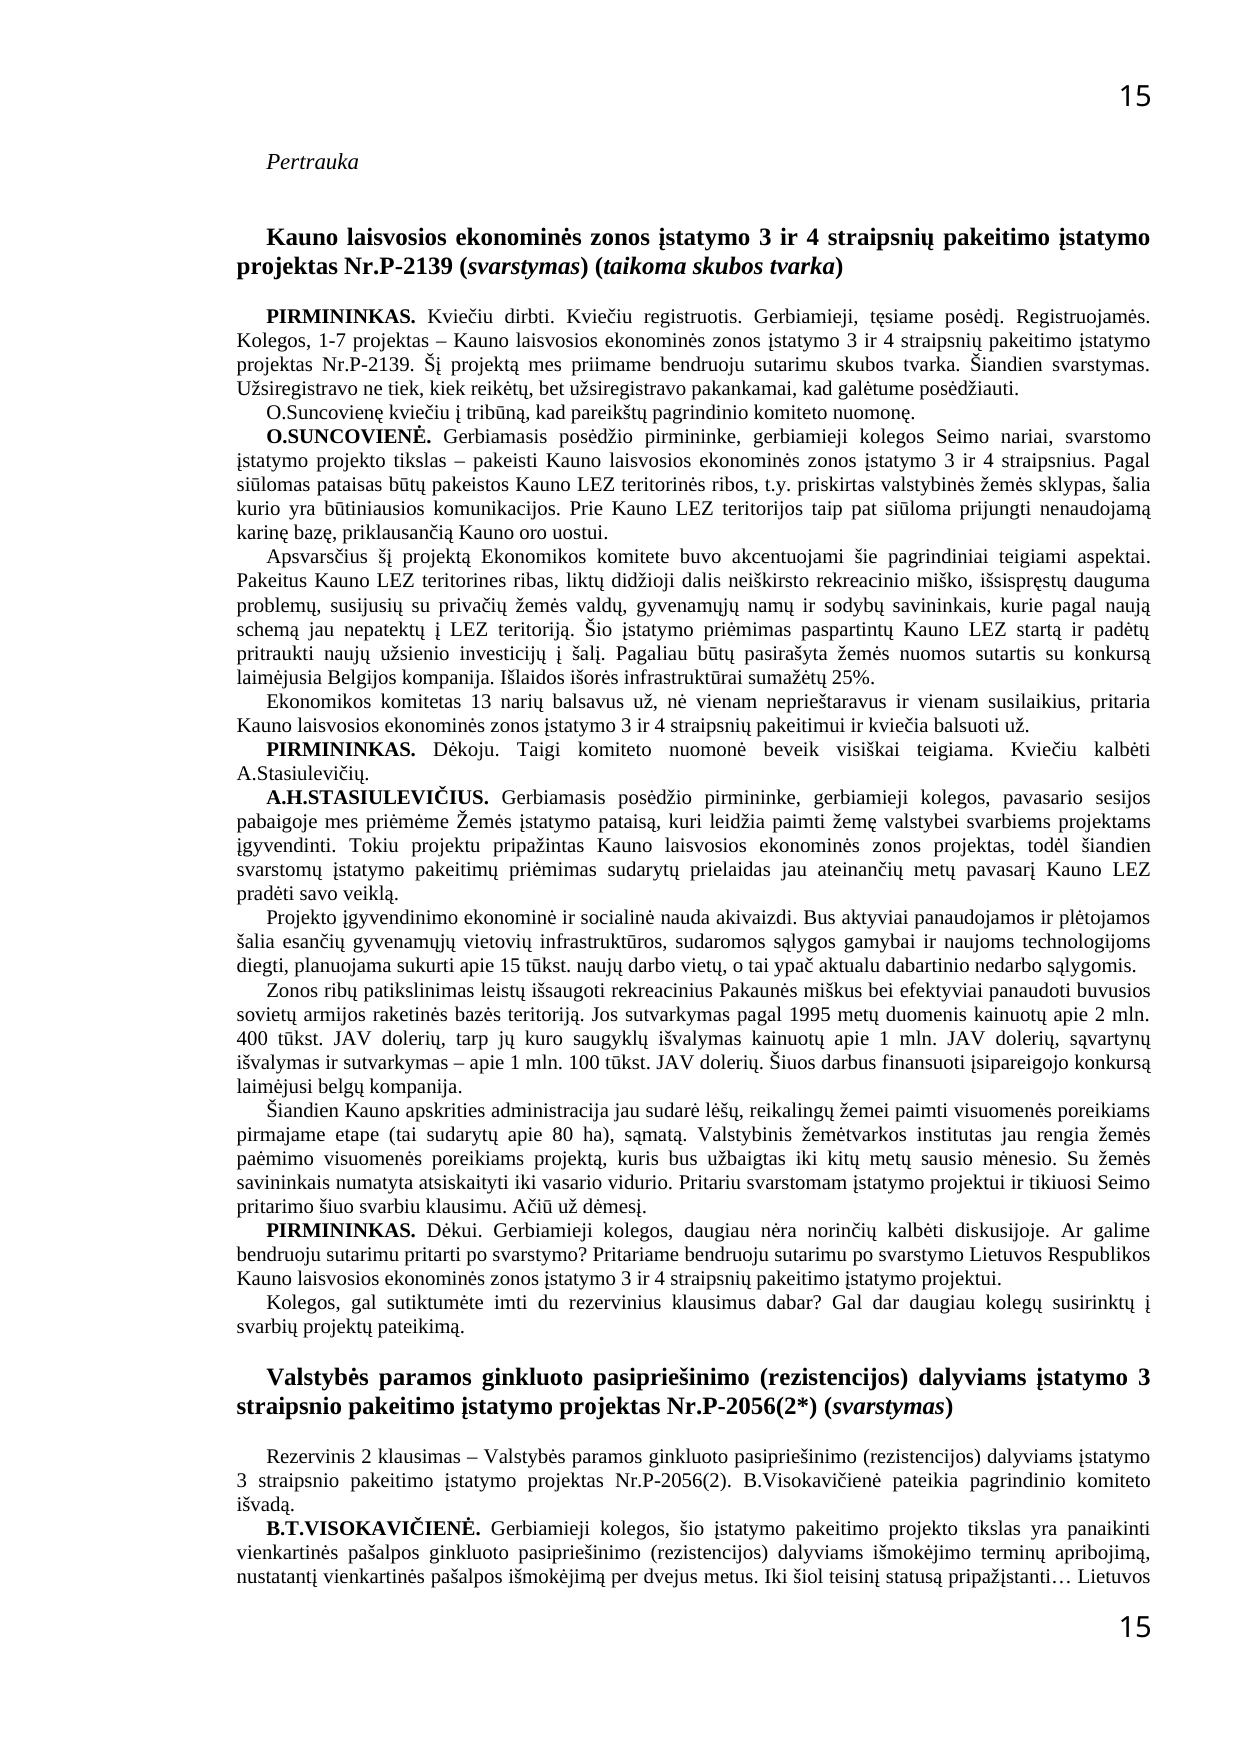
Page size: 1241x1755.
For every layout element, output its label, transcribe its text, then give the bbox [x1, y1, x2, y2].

text Zonos ribų patikslinimas leistų išsaugoti rekreacinius Pakaunės miškus bei efektyviai panaudoti buvusios sovietų armijos raketinės bazės teritoriją. Jos sutvarkymas pagal 1995 metų duomenis kainuotų apie 2 mln. 400 tūkst. JAV dolerių, tarp jų kuro saugyklų išvalymas kainuotų apie 1 mln. JAV dolerių, sąvartynų išvalymas ir sutvarkymas – apie 1 mln. 100 tūkst. JAV dolerių. Šiuos darbus finansuoti įsipareigojo konkursą laimėjusi belgų kompanija. [236, 977, 1152, 1098]
text Kauno laisvosios ekonominės zonos įstatymo 3 ir 4 straipsnių pakeitimo įstatymo projektas Nr.P-2139 (svarstymas) (taikoma skubos tvarka) [236, 222, 1152, 280]
text Kolegos, gal sutiktumėte imti du rezervinius klausimus dabar? Gal dar daugiau kolegų susirinktų į svarbių projektų pateikimą. [236, 1290, 1152, 1338]
text A.H.STASIULEVIČIUS. Gerbiamasis posėdžio pirmininke, gerbiamieji kolegos, pavasario sesijos pabaigoje mes priėmėme Žemės įstatymo pataisą, kuri leidžia paimti žemę valstybei svarbiems projektams įgyvendinti. Tokiu projektu pripažintas Kauno laisvosios ekonominės zonos projektas, todėl šiandien svarstomų įstatymo pakeitimų priėmimas sudarytų prielaidas jau ateinančių metų pavasarį Kauno LEZ pradėti savo veiklą. [236, 785, 1152, 905]
text B.T.VISOKAVIČIENĖ. Gerbiamieji kolegos, šio įstatymo pakeitimo projekto tikslas yra panaikinti vienkartinės pašalpos ginkluoto pasipriešinimo (rezistencijos) dalyviams išmokėjimo terminų apribojimą, nustatantį vienkartinės pašalpos išmokėjimą per dvejus metus. Iki šiol teisinį statusą pripažįstanti… Lietuvos [236, 1516, 1152, 1588]
text Valstybės paramos ginkluoto pasipriešinimo (rezistencijos) dalyviams įstatymo 3 straipsnio pakeitimo įstatymo projektas Nr.P-2056(2*) (svarstymas) [236, 1362, 1152, 1420]
text Rezervinis 2 klausimas – Valstybės paramos ginkluoto pasipriešinimo (rezistencijos) dalyviams įstatymo 3 straipsnio pakeitimo įstatymo projektas Nr.P-2056(2). B.Visokavičienė pateikia pagrindinio komiteto išvadą. [236, 1444, 1152, 1516]
text PIRMININKAS. Dėkui. Gerbiamieji kolegos, daugiau nėra norinčių kalbėti diskusijoje. Ar galime bendruoju sutarimu pritarti po svarstymo? Pritariame bendruoju sutarimu po svarstymo Lietuvos Respublikos Kauno laisvosios ekonominės zonos įstatymo 3 ir 4 straipsnių pakeitimo įstatymo projektui. [236, 1218, 1152, 1290]
text O.Suncovienę kviečiu į tribūną, kad pareikštų pagrindinio komiteto nuomonę. [236, 400, 1152, 424]
text Ekonomikos komitetas 13 narių balsavus už, nė vienam neprieštaravus ir vienam susilaikius, pritaria Kauno laisvosios ekonominės zonos įstatymo 3 ir 4 straipsnių pakeitimui ir kviečia balsuoti už. [236, 689, 1152, 737]
text Apsvarsčius šį projektą Ekonomikos komitete buvo akcentuojami šie pagrindiniai teigiami aspektai. Pakeitus Kauno LEZ teritorines ribas, liktų didžioji dalis neiškirsto rekreacinio miško, išsispręstų dauguma problemų, susijusių su privačių žemės valdų, gyvenamųjų namų ir sodybų savininkais, kurie pagal naują schemą jau nepatektų į LEZ teritoriją. Šio įstatymo priėmimas paspartintų Kauno LEZ startą ir padėtų pritraukti naujų užsienio investicijų į šalį. Pagaliau būtų pasirašyta žemės nuomos sutartis su konkursą laimėjusia Belgijos kompanija. Išlaidos išorės infrastruktūrai sumažėtų 25%. [236, 544, 1152, 689]
text PIRMININKAS. Kviečiu dirbti. Kviečiu registruotis. Gerbiamieji, tęsiame posėdį. Registruojamės. Kolegos, 1-7 projektas – Kauno laisvosios ekonominės zonos įstatymo 3 ir 4 straipsnių pakeitimo įstatymo projektas Nr.P-2139. Šį projektą mes priimame bendruoju sutarimu skubos tvarka. Šiandien svarstymas. Užsiregistravo ne tiek, kiek reikėtų, bet užsiregistravo pakankamai, kad galėtume posėdžiauti. [236, 304, 1152, 400]
text Pertrauka [236, 148, 1152, 174]
text PIRMININKAS. Dėkoju. Taigi komiteto nuomonė beveik visiškai teigiama. Kviečiu kalbėti A.Stasiulevičių. [236, 737, 1152, 785]
text Projekto įgyvendinimo ekonominė ir socialinė nauda akivaizdi. Bus aktyviai panaudojamos ir plėtojamos šalia esančių gyvenamųjų vietovių infrastruktūros, sudaromos sąlygos gamybai ir naujoms technologijoms diegti, planuojama sukurti apie 15 tūkst. naujų darbo vietų, o tai ypač aktualu dabartinio nedarbo sąlygomis. [236, 905, 1152, 977]
text O.SUNCOVIENĖ. Gerbiamasis posėdžio pirmininke, gerbiamieji kolegos Seimo nariai, svarstomo įstatymo projekto tikslas – pakeisti Kauno laisvosios ekonominės zonos įstatymo 3 ir 4 straipsnius. Pagal siūlomas pataisas būtų pakeistos Kauno LEZ teritorinės ribos, t.y. priskirtas valstybinės žemės sklypas, šalia kurio yra būtiniausios komunikacijos. Prie Kauno LEZ teritorijos taip pat siūloma prijungti nenaudojamą karinę bazę, priklausančią Kauno oro uostui. [236, 424, 1152, 544]
text Šiandien Kauno apskrities administracija jau sudarė lėšų, reikalingų žemei paimti visuomenės poreikiams pirmajame etape (tai sudarytų apie 80 ha), sąmatą. Valstybinis žemėtvarkos institutas jau rengia žemės paėmimo visuomenės poreikiams projektą, kuris bus užbaigtas iki kitų metų sausio mėnesio. Su žemės savininkais numatyta atsiskaityti iki vasario vidurio. Pritariu svarstomam įstatymo projektui ir tikiuosi Seimo pritarimo šiuo svarbiu klausimu. Ačiū už dėmesį. [236, 1098, 1152, 1218]
